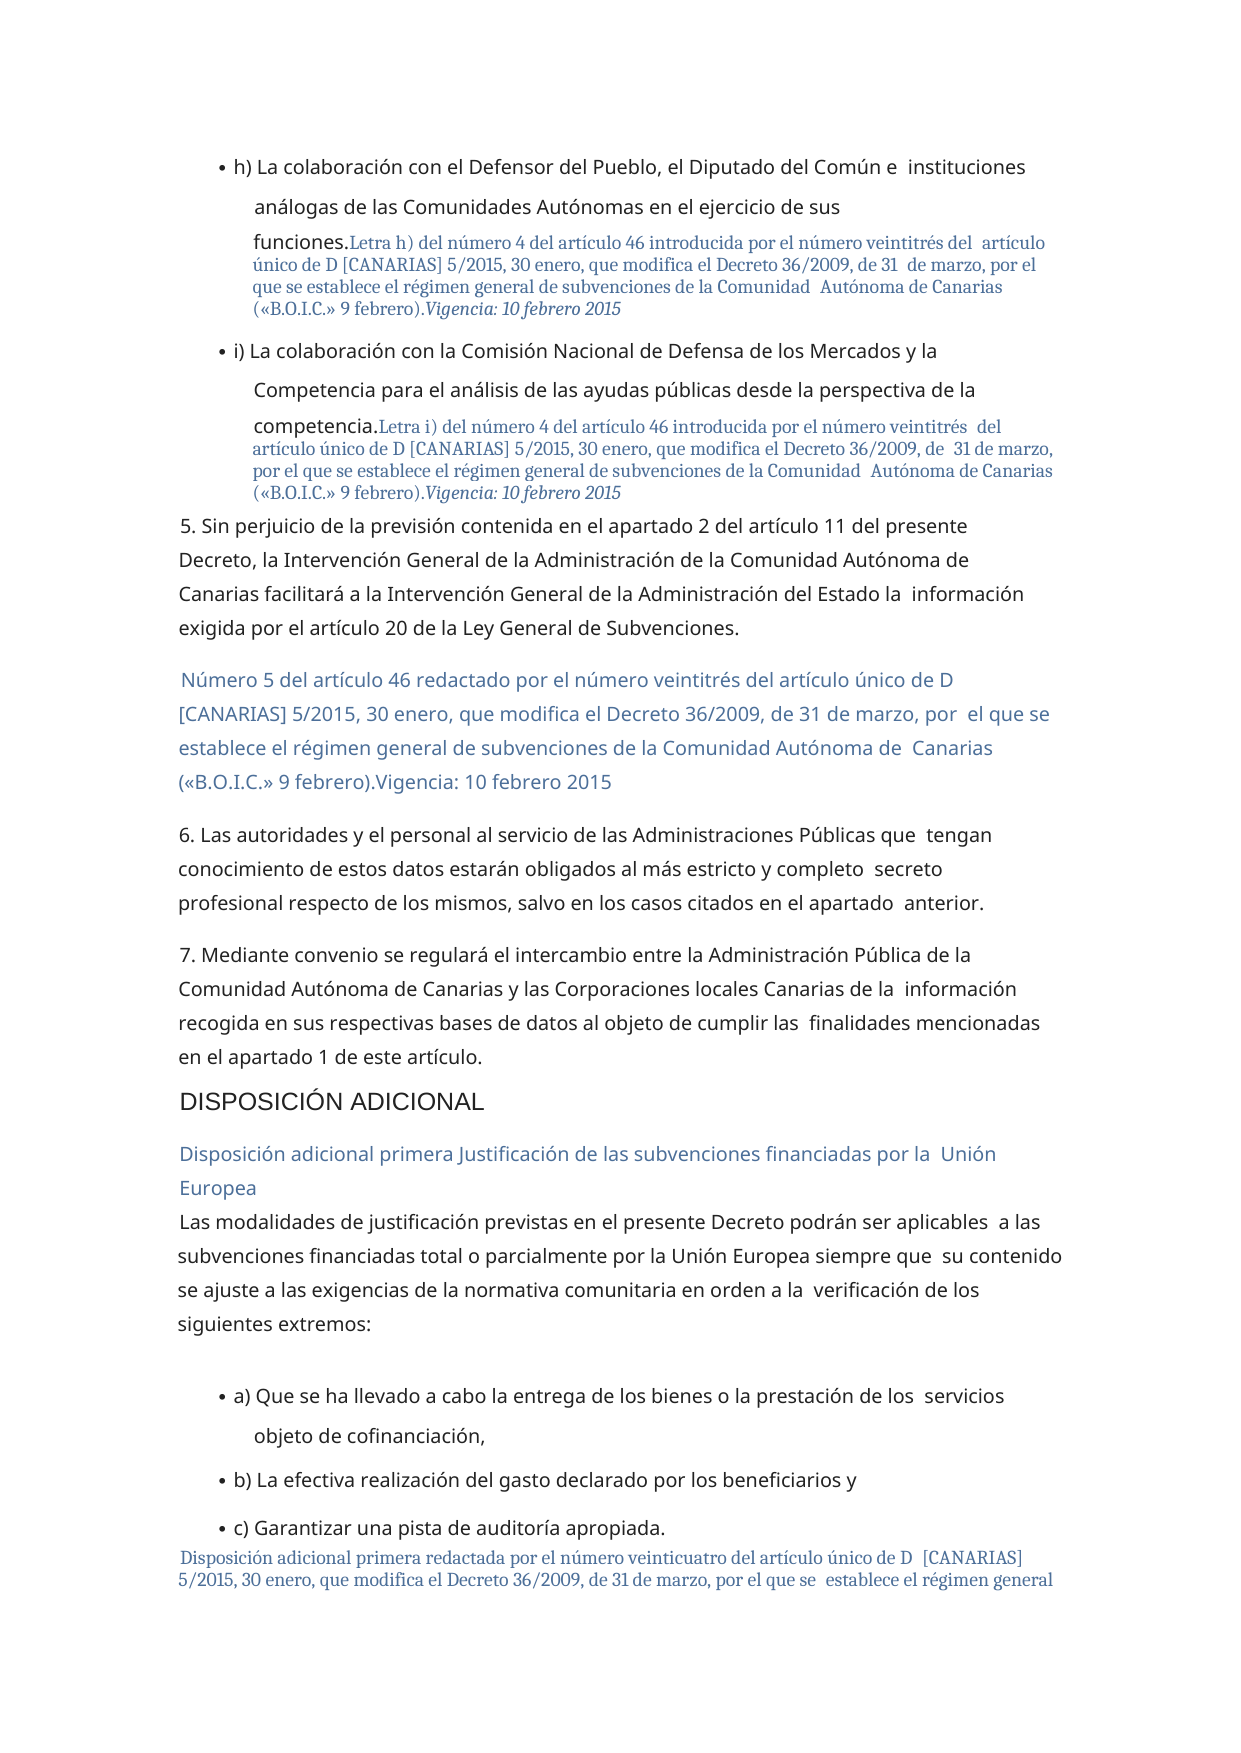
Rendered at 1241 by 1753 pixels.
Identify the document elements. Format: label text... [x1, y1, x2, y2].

text 5. Sin perjuicio de la previsión contenida en el apartado 2 del artículo 11 del presente Decreto, la Intervención General de la Administración de la Comunidad Autónoma de Canarias facilitará a la Intervención General de la Administración del Estado la información exigida por el artículo 20 de la Ley General de Subvenciones. [178, 512, 1052, 641]
text ∙ b) La efectiva realización del gasto declarado por los beneficiarios y [216, 1458, 1069, 1498]
text 6. Las autoridades y el personal al servicio de las Administraciones Públicas que tengan conocimiento de estos datos estarán obligados al más estricto y completo secreto profesional respecto de los mismos, salvo en los casos citados en el apartado anterior. [178, 821, 1050, 916]
text 7. Mediante convenio se regulará el intercambio entre la Administración Pública de la Comunidad Autónoma de Canarias y las Corporaciones locales Canarias de la información recogida en sus respectivas bases de datos al objeto de cumplir las finalidades mencionadas en el apartado 1 de este artículo. [178, 941, 1047, 1070]
text ∙ a) Que se ha llevado a cabo la entrega de los bienes o la prestación de los servicios objeto de cofinanciación, [216, 1374, 1006, 1449]
text competencia.Letra i) del número 4 del artículo 46 introducida por el número veintitrés del artículo único de D [CANARIAS] 5/2015, 30 enero, que modifica el Decreto 36/2009, de 31 de marzo, por el que se establece el régimen general de subvenciones de la Comunidad Autónoma de Canarias («B.O.I.C.» 9 febrero).Vigencia: 10 febrero 2015 [252, 412, 1065, 504]
text Número 5 del artículo 46 redactado por el número veintitrés del artículo único de D [CANARIAS] 5/2015, 30 enero, que modifica el Decreto 36/2009, de 31 de marzo, por el que se establece el régimen general de subvenciones de la Comunidad Autónoma de Canarias («B.O.I.C.» 9 febrero).Vigencia: 10 febrero 2015 [178, 667, 1067, 795]
text Las modalidades de justificación previstas en el presente Decreto podrán ser aplicables a las subvenciones financiadas total o parcialmente por la Unión Europea siempre que su contenido se ajuste a las exigencias de la normativa comunitaria en orden a la verificación de los siguientes extremos: [177, 1208, 1067, 1337]
text DISPOSICIÓN ADICIONAL [179, 1087, 1069, 1116]
text ∙ i) La colaboración con la Comisión Nacional de Defensa de los Mercados y la Competencia para el análisis de las ayudas públicas desde la perspectiva de la [216, 329, 1050, 404]
text ∙ h) La colaboración con el Defensor del Pueblo, el Diputado del Común e instituciones análogas de las Comunidades Autónomas en el ejercicio de sus [216, 146, 1036, 220]
text funciones.Letra h) del número 4 del artículo 46 introducida por el número veintitrés del artículo único de D [CANARIAS] 5/2015, 30 enero, que modifica el Decreto 36/2009, de 31 de marzo, por el que se establece el régimen general de subvenciones de la Comunidad Autónoma de Canarias («B.O.I.C.» 9 febrero).Vigencia: 10 febrero 2015 [252, 229, 1060, 321]
text ∙ c) Garantizar una pista de auditoría apropiada. [216, 1506, 1069, 1547]
text Disposición adicional primera Justificación de las subvenciones financiadas por la Unión Europea [179, 1140, 1009, 1201]
text Disposición adicional primera redactada por el número veinticuatro del artículo único de D [CANARIAS] 5/2015, 30 enero, que modifica el Decreto 36/2009, de 31 de marzo, por el que se establece el régimen general [178, 1547, 1057, 1591]
